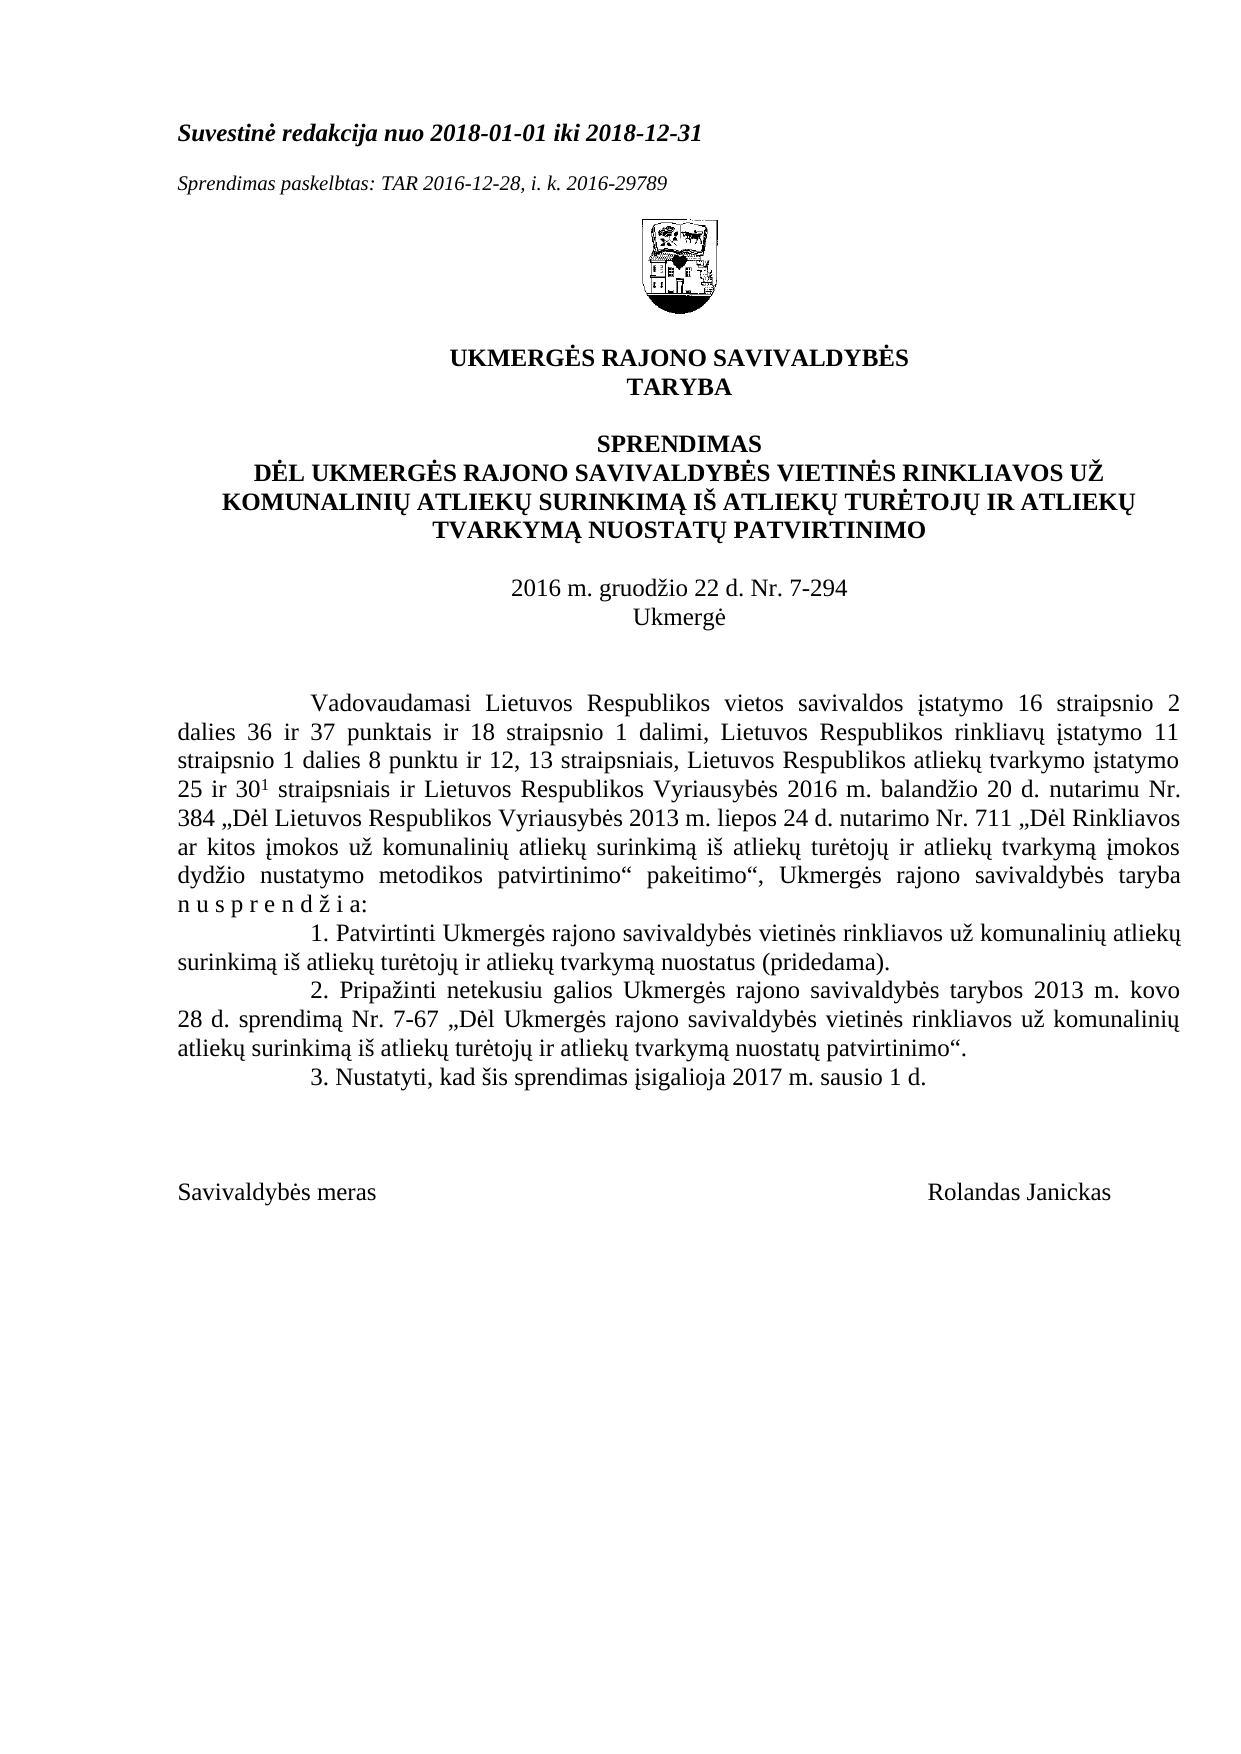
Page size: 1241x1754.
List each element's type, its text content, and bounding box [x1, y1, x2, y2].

text Ukmergė [177, 602, 1181, 631]
text SPRENDIMAS [177, 429, 1181, 458]
text DĖL UKMERGĖS RAJONO SAVIVALDYBĖS VIETINĖS RINKLIAVOS UŽ KOMUNALINIŲ ATLIEKŲ SURINKIMĄ IŠ ATLIEKŲ TURĖTOJŲ IR ATLIEKŲ TVARKYMĄ NUOSTATŲ patvirtinimo [177, 458, 1181, 544]
text Sprendimas paskelbtas: TAR 2016-12-28, i. k. 2016-29789 [177, 171, 1181, 195]
text 2. Pripažinti netekusiu galios Ukmergės rajono savivaldybės tarybos 2013 m. kovo 28 d. sprendimą Nr. 7-67 „Dėl Ukmergės rajono savivaldybės vietinės rinkliavos už komunalinių atliekų surinkimą iš atliekų turėtojų ir atliekų tvarkymą nuostatų patvirtinimo“. [177, 976, 1181, 1062]
text Vadovaudamasi Lietuvos Respublikos vietos savivaldos įstatymo 16 straipsnio 2 dalies 36 ir 37 punktais ir 18 straipsnio 1 dalimi, Lietuvos Respublikos rinkliavų įstatymo 11 straipsnio 1 dalies 8 punktu ir 12, 13 straipsniais, Lietuvos Respublikos atliekų tvarkymo įstatymo 25 ir 301 straipsniais ir Lietuvos Respublikos Vyriausybės 2016 m. balandžio 20 d. nutarimu Nr. 384 „Dėl Lietuvos Respublikos Vyriausybės 2013 m. liepos 24 d. nutarimo Nr. 711 „Dėl Rinkliavos ar kitos įmokos už komunalinių atliekų surinkimą iš atliekų turėtojų ir atliekų tvarkymą įmokos dydžio nustatymo metodikos patvirtinimo“ pakeitimo“, Ukmergės rajono savivaldybės taryba n u s p r e n d ž i a: [177, 688, 1181, 918]
text 3. Nustatyti, kad šis sprendimas įsigalioja 2017 m. sausio 1 d. [177, 1062, 1181, 1091]
text Savivaldybės meras Rolandas Janickas [177, 1177, 1181, 1206]
text Suvestinė redakcija nuo 2018-01-01 iki 2018-12-31 [177, 118, 1181, 147]
text UKMERGĖS RAJONO SAVIVALDYBĖS [177, 343, 1181, 372]
text TARYBA [177, 372, 1181, 401]
text 1. Patvirtinti Ukmergės rajono savivaldybės vietinės rinkliavos už komunalinių atliekų surinkimą iš atliekų turėtojų ir atliekų tvarkymą nuostatus (pridedama). [177, 918, 1181, 976]
text 2016 m. gruodžio 22 d. Nr. 7-294 [177, 573, 1181, 602]
